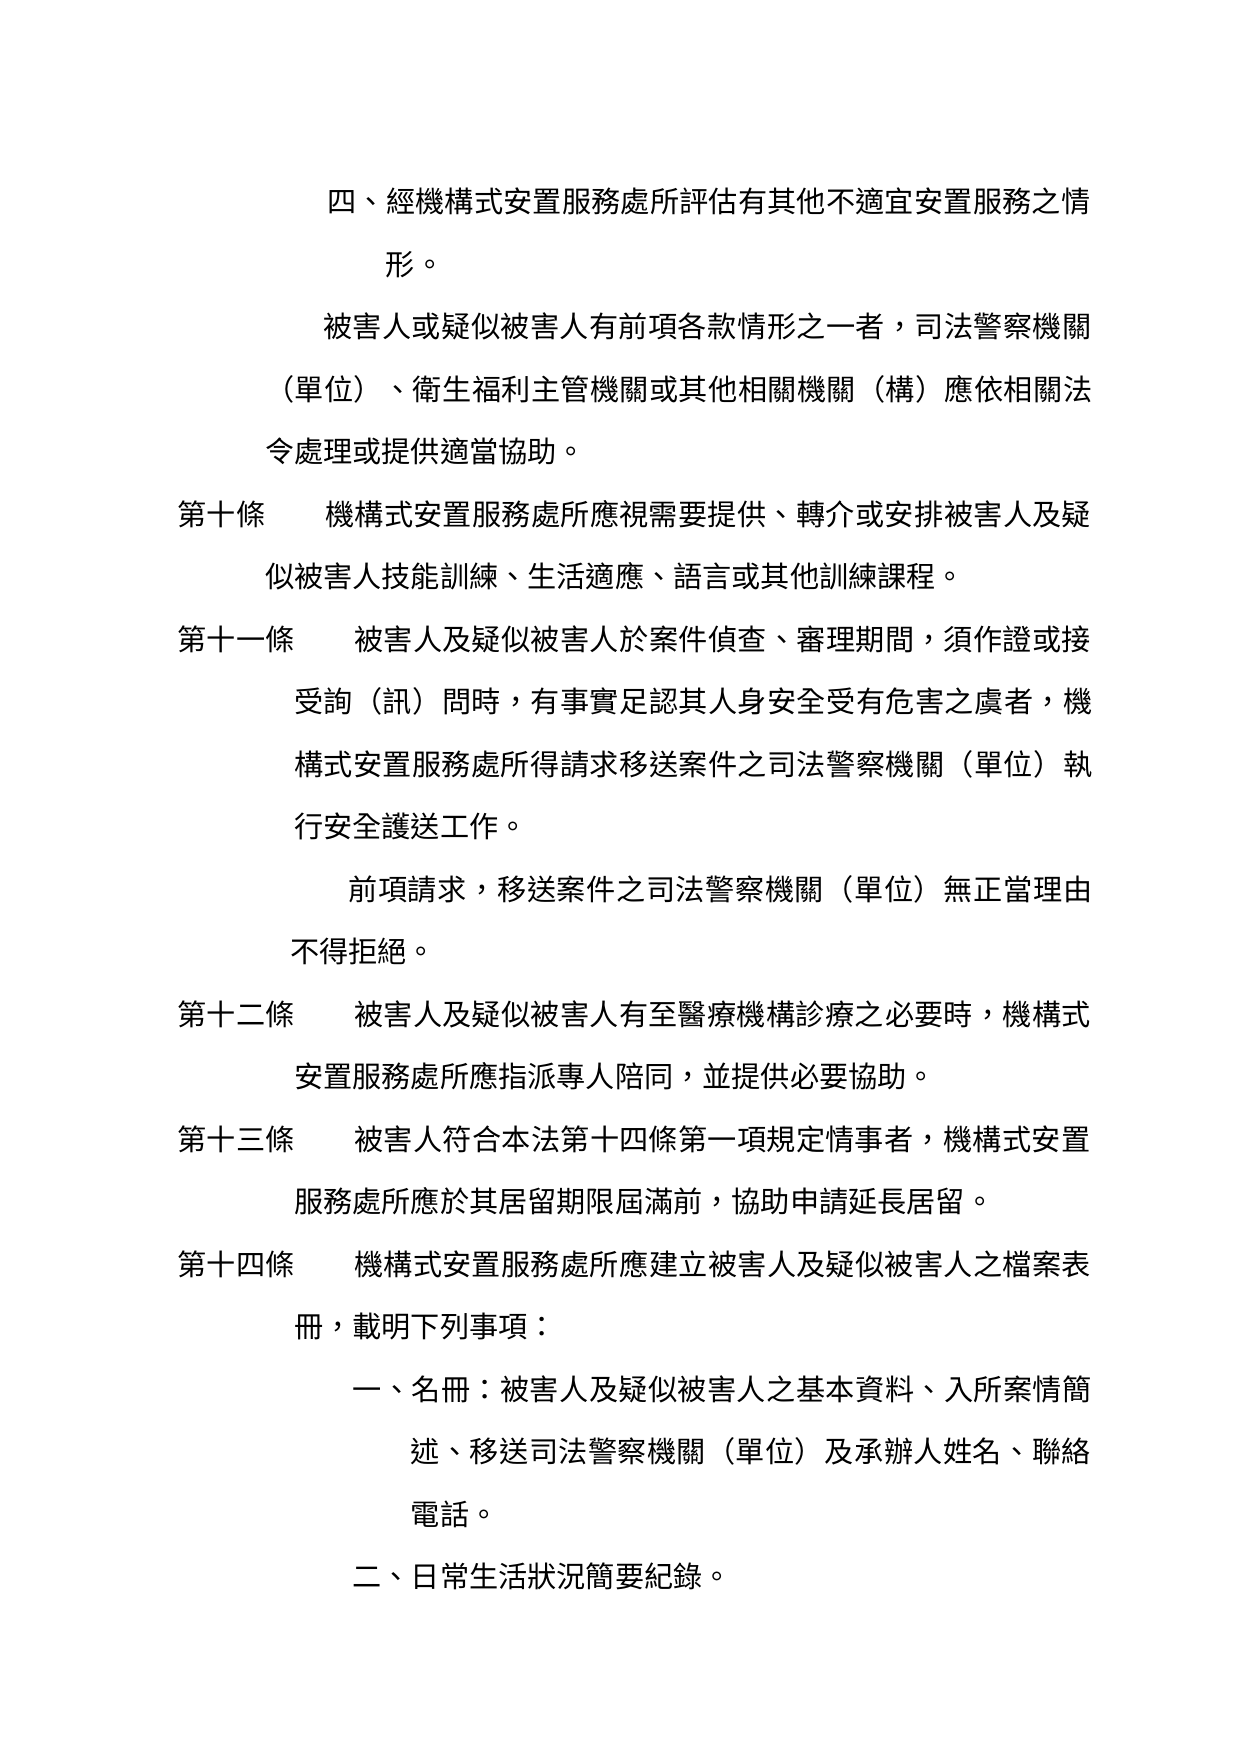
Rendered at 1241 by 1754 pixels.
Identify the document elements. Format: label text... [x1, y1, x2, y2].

text 第十條 機構式安置服務處所應視需要提供、轉介或安排被害人及疑似被害人技能訓練、生活適應、語言或其他訓練課程。 [177, 471, 1092, 596]
text 第十四條 機構式安置服務處所應建立被害人及疑似被害人之檔案表冊，載明下列事項： [177, 1221, 1092, 1346]
text 第十三條 被害人符合本法第十四條第一項規定情事者，機構式安置服務處所應於其居留期限屆滿前，協助申請延長居留。 [177, 1096, 1092, 1221]
text 二、日常生活狀況簡要紀錄。 [352, 1533, 1092, 1596]
text 四、經機構式安置服務處所評估有其他不適宜安置服務之情形。 [327, 158, 1092, 283]
text 第十一條 被害人及疑似被害人於案件偵查、審理期間，須作證或接受詢（訊）問時，有事實足認其人身安全受有危害之虞者，機構式安置服務處所得請求移送案件之司法警察機關（單位）執行安全護送工作。 [177, 596, 1092, 846]
text 前項請求，移送案件之司法警察機關（單位）無正當理由不得拒絕。 [290, 846, 1092, 971]
text 第十二條 被害人及疑似被害人有至醫療機構診療之必要時，機構式安置服務處所應指派專人陪同，並提供必要協助。 [177, 971, 1092, 1096]
text 被害人或疑似被害人有前項各款情形之一者，司法警察機關（單位）、衛生福利主管機關或其他相關機關（構）應依相關法令處理或提供適當協助。 [265, 283, 1092, 471]
text 一、名冊：被害人及疑似被害人之基本資料、入所案情簡述、移送司法警察機關（單位）及承辦人姓名、聯絡電話。 [352, 1346, 1092, 1533]
